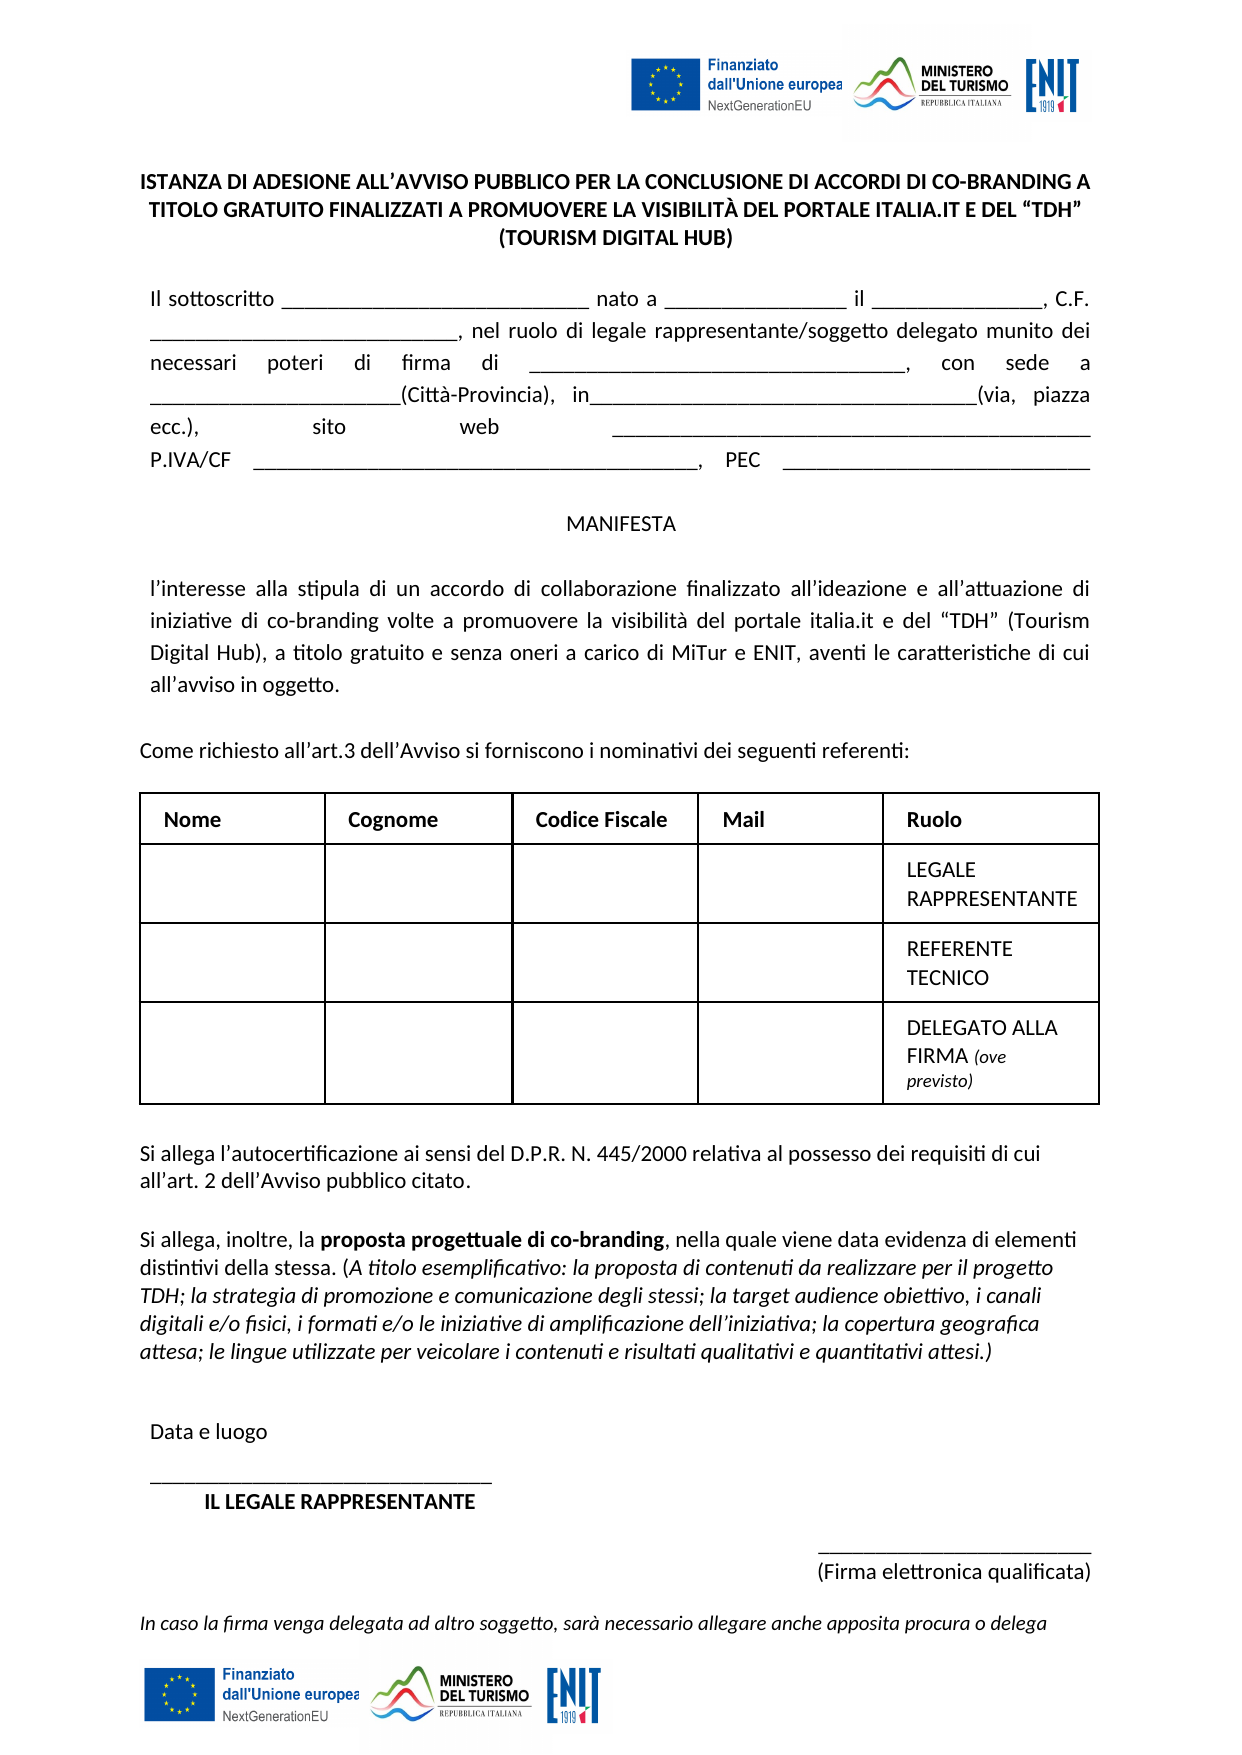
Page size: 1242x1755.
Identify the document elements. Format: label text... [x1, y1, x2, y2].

table_cell [326, 924, 511, 1001]
text Data e luogo [150, 1417, 1092, 1445]
table_cell [326, 1003, 511, 1103]
text In caso la firma venga delegata ad altro soggetto, sarà necessario allegare anche apposita procura o delega [139, 1611, 1092, 1636]
table_cell DELEGATO ALLA FIRMA (ove previsto) [884, 1003, 1098, 1103]
text Si allega l’autocertificazione ai sensi del D.P.R. N. 445/2000 relativa al possesso dei requisiti di cui all’art. 2 dell’Avviso pubblico citato. [139, 1139, 1092, 1195]
title IL LEGALE RAPPRESENTANTE [139, 1487, 1092, 1515]
text (Firma elettronica qualificata) [139, 1557, 1092, 1585]
table_cell [326, 845, 511, 922]
table_cell [699, 924, 882, 1001]
table_header Ruolo [884, 794, 1098, 843]
text Si allega, inoltre, la proposta progettuale di co-branding, nella quale viene data evidenza di elementi distintivi della stessa. (A titolo esemplificativo: la proposta di contenuti da realizzare per il progetto TDH; la strategia di promozione e comunicazione degli stessi; la target audience obiettivo, i canali digitali e/o fisici, i formati e/o le iniziative di amplificazione dell’iniziativa; la copertura geografica attesa; le lingue utilizzate per veicolare i contenuti e risultati qualitativi e quantitativi attesi.) [139, 1225, 1092, 1392]
table_cell [699, 845, 882, 922]
table_header Mail [699, 794, 882, 843]
table_cell [699, 1003, 882, 1103]
table_cell [141, 924, 324, 1001]
table_cell [514, 924, 697, 1001]
text ______________________________ [150, 1459, 1092, 1487]
text ISTANZA DI ADESIONE ALL’AVVISO PUBBLICO PER LA CONCLUSIONE DI ACCORDI DI CO-BRANDING A TITOLO GRATUITO FINALIZZATI A PROMUOVERE LA VISIBILITÀ DEL PORTALE ITALIA.IT E DEL “TDH” (TOURISM DIGITAL HUB) [139, 167, 1092, 251]
table_cell LEGALE RAPPRESENTANTE [884, 845, 1098, 922]
table_cell [514, 1003, 697, 1103]
table_cell [141, 1003, 324, 1103]
text l’interesse alla stipula di un accordo di collaborazione finalizzato all’ideazione e all’attuazione di iniziative di co-branding volte a promuovere la visibilità del portale italia.it e del “TDH” (Tourism Digital Hub), a titolo gratuito e senza oneri a carico di MiTur e ENIT, aventi le caratteristiche di cui all’avviso in oggetto. [150, 574, 1092, 698]
text MANIFESTA [150, 509, 1092, 537]
table_cell REFERENTE TECNICO [884, 924, 1098, 1001]
table_header Cognome [326, 794, 511, 843]
text ________________________ [139, 1529, 1092, 1557]
table_cell [514, 845, 697, 922]
text Il sottoscritto ___________________________ nato a ________________ il _______________, C.F. ___________________________, nel ruolo di legale rappresentante/soggetto delegato munito dei necessari poteri di firma di _________________________________, con sede a ______________________(Città-Provincia), in__________________________________(via, piazza ecc.), sito web __________________________________________ P.IVA/CF _______________________________________, PEC ___________________________ [150, 284, 1092, 505]
table_cell [141, 845, 324, 922]
text Come richiesto all’art.3 dell’Avviso si forniscono i nominativi dei seguenti referenti: [139, 736, 1092, 792]
table_header Codice Fiscale [514, 794, 697, 843]
table_header Nome [141, 794, 324, 843]
